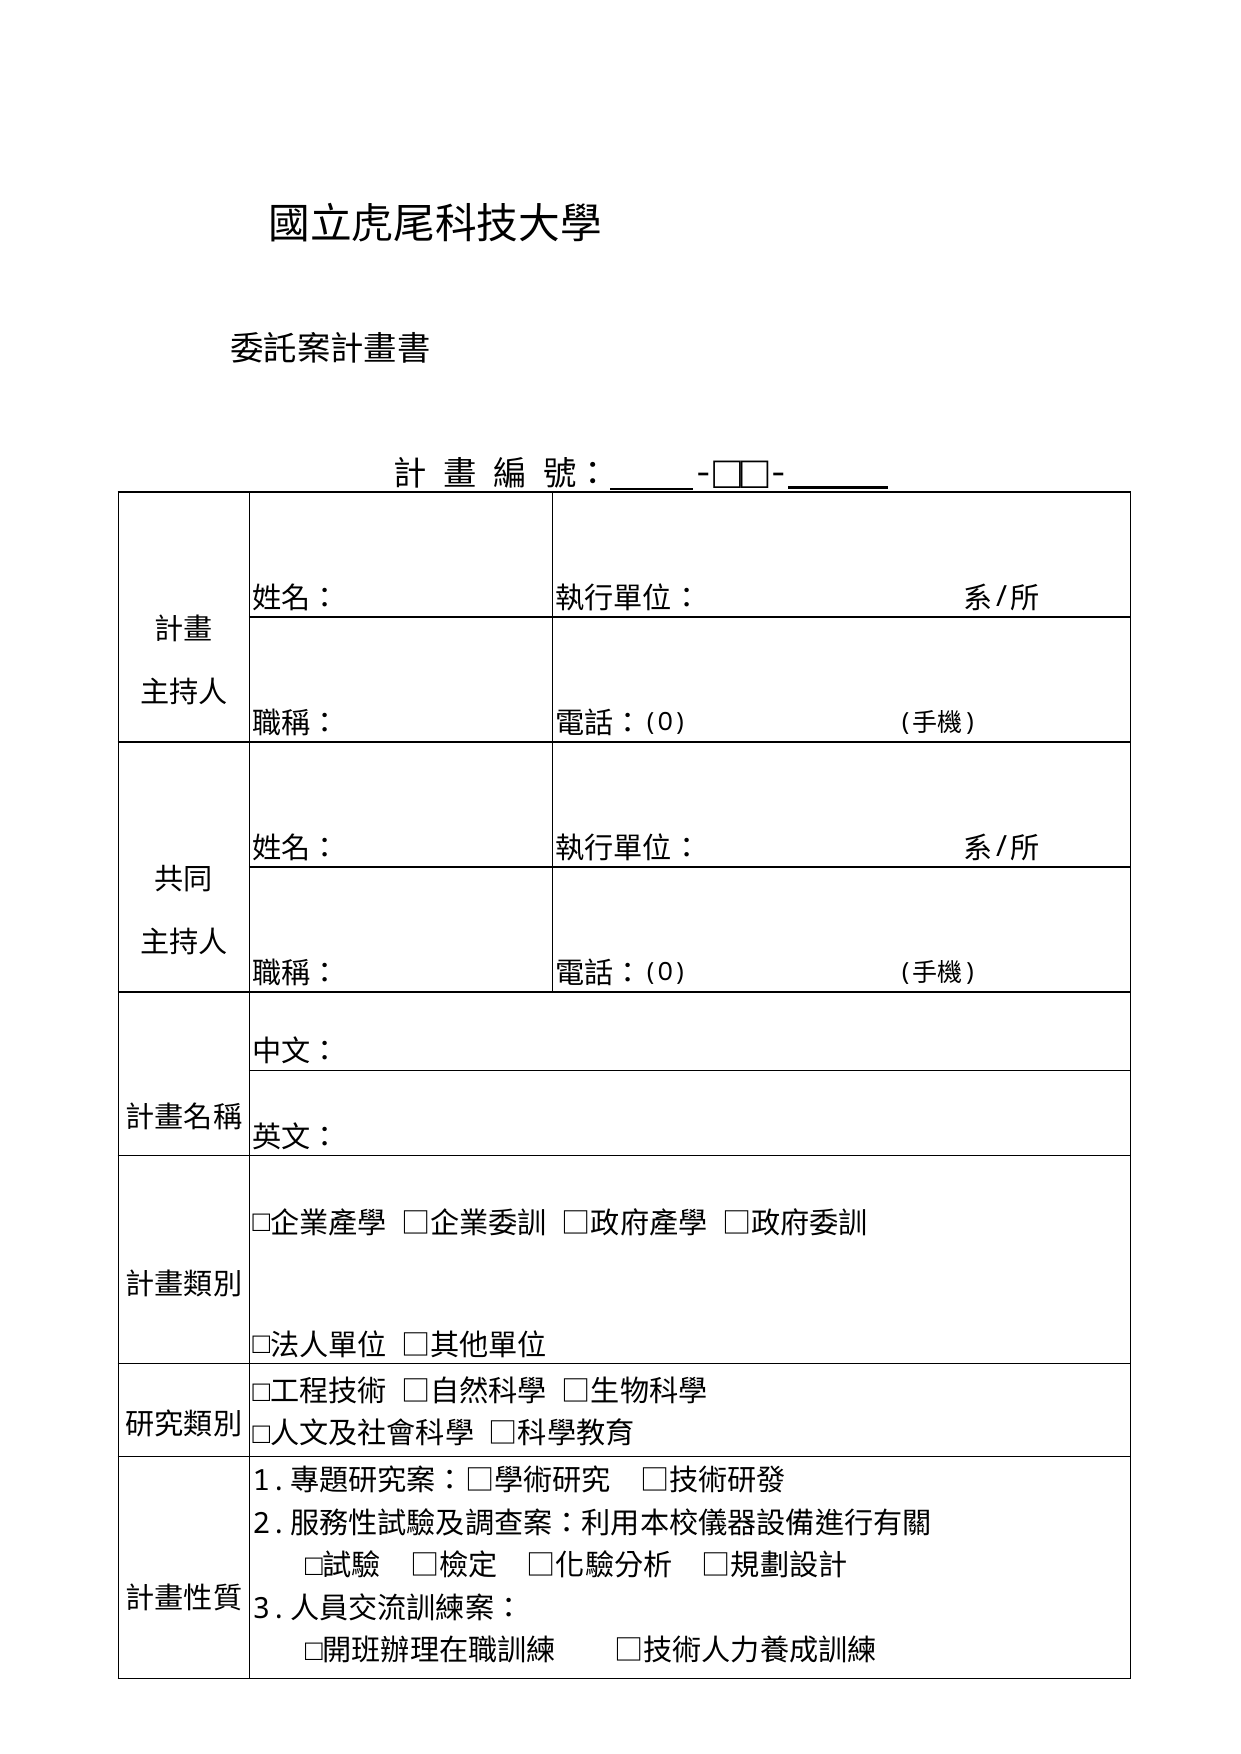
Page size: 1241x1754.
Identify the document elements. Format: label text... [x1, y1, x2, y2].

table_header 姓名： [250, 493, 552, 616]
text 國立虎尾科技大學 [118, 179, 983, 241]
table_cell 共同 主持人 [119, 743, 249, 991]
text 委託案計畫書 [118, 304, 1007, 366]
table_cell 職稱： [250, 868, 552, 991]
table_cell 計畫名稱 [119, 993, 249, 1155]
table_cell 職稱： [250, 618, 552, 741]
table_header 計畫 主持人 [119, 493, 249, 741]
table_cell 研究類別 [119, 1364, 249, 1456]
table_cell 計畫性質 [119, 1457, 249, 1678]
table_cell □企業產學 □企業委訓 □政府產學 □政府委訓 □法人單位 □其他單位 [250, 1156, 1130, 1363]
table_cell 英文： [250, 1071, 1130, 1155]
table_cell 姓名： [250, 743, 552, 866]
table_cell 專題研究案：□學術研究 □技術研發 服務性試驗及調查案：利用本校儀器設備進行有關 □試驗 □檢定 □化驗分析 □規劃設計 人員交流訓練案： □開班辦理在職訓練 □技術人力養成訓練 [250, 1457, 1130, 1678]
table_cell 電話：(O) (手機) [553, 868, 1130, 991]
table_cell □工程技術 □自然科學 □生物科學 □人文及社會科學 □科學教育 [250, 1364, 1130, 1456]
text 計 畫 編 號： -□□- [118, 429, 1031, 491]
table_cell 執行單位： 系/所 [553, 743, 1130, 866]
table_cell 電話：(O) (手機) [553, 618, 1130, 741]
table_cell 中文： [250, 993, 1130, 1069]
table_header 執行單位： 系/所 [553, 493, 1130, 616]
table_cell 計畫類別 [119, 1156, 249, 1363]
